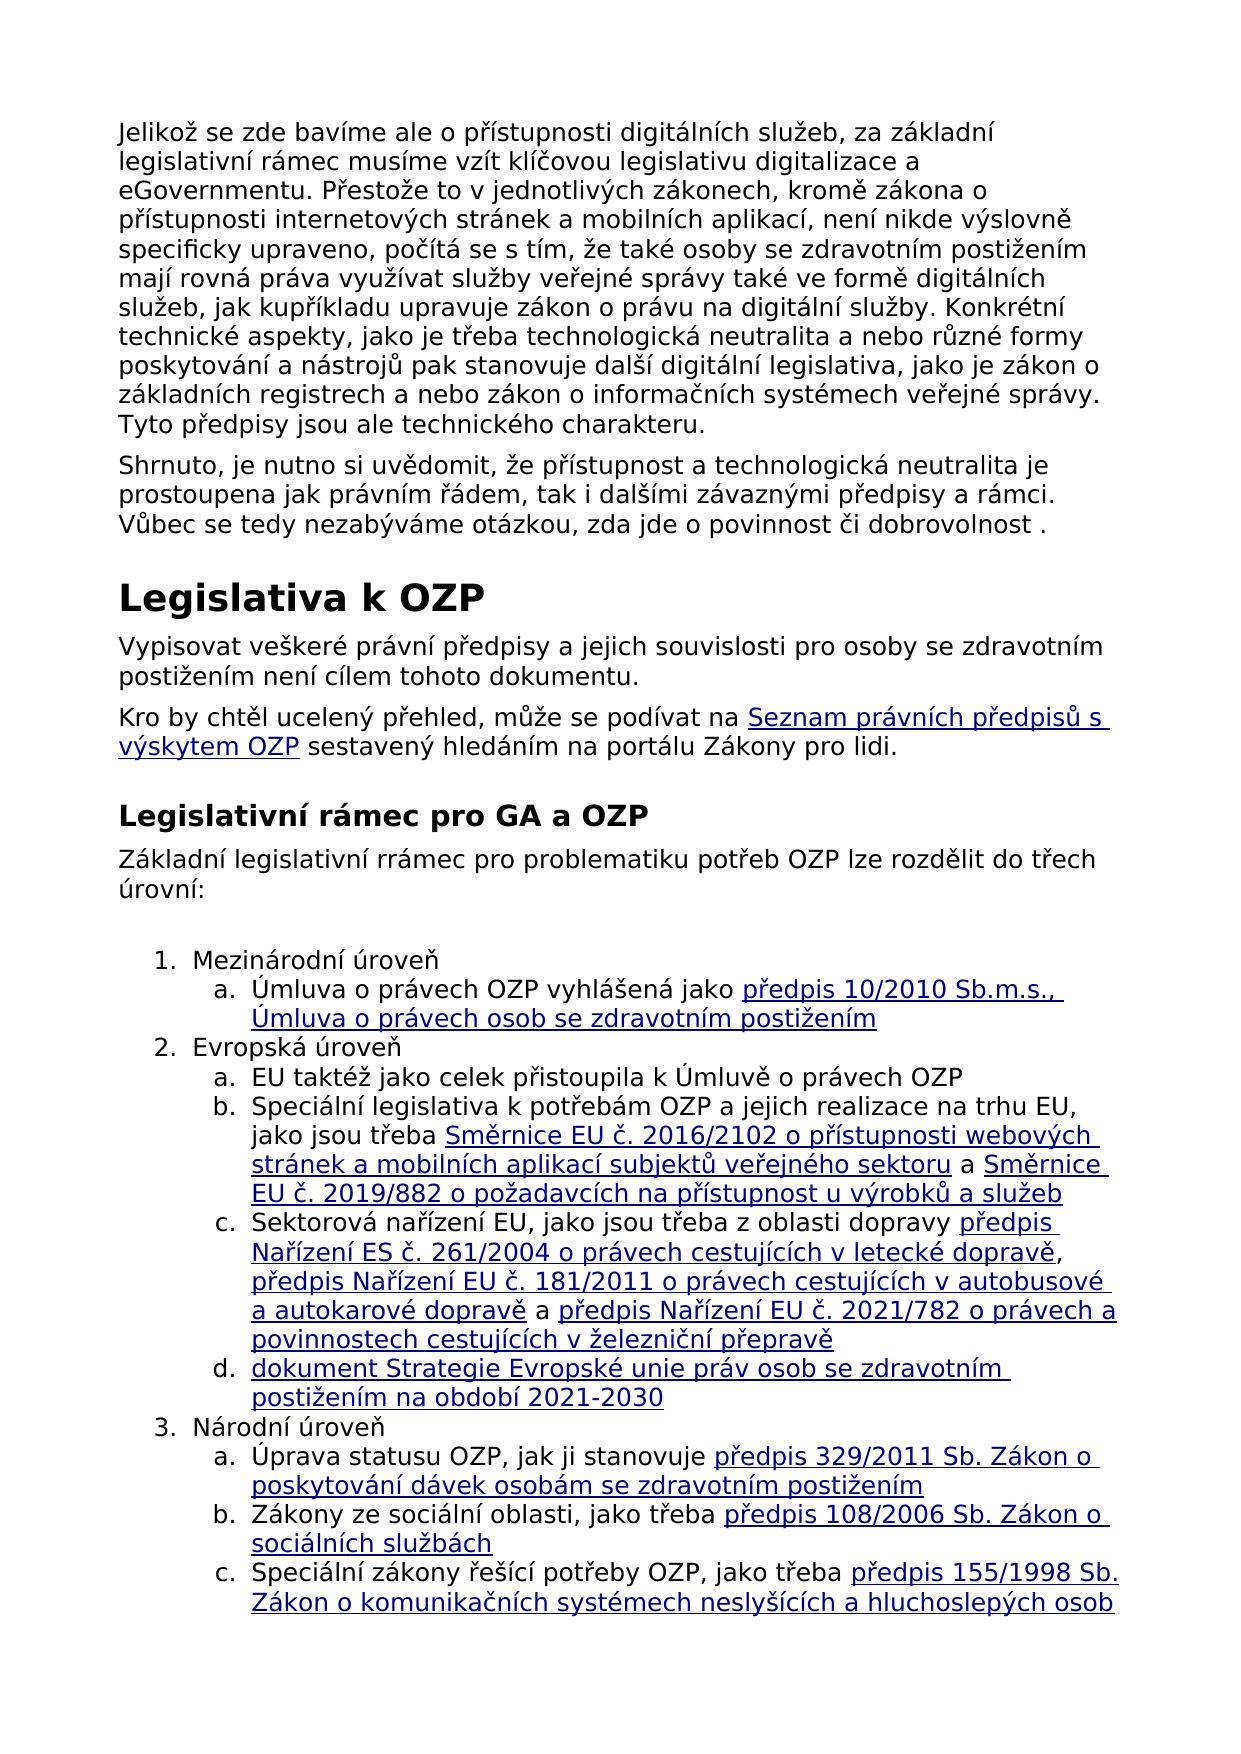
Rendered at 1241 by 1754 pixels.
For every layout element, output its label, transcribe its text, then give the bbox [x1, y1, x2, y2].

subtitle Legislativa k OZP [118, 576, 1122, 620]
list EU taktéž jako celek přistoupila k Úmluvě o právech OZP [236, 1063, 1122, 1092]
list Úmluva o právech OZP vyhlášená jako předpis 10/2010 Sb.m.s., Úmluva o právech osob se zdravotním postižením [236, 975, 1122, 1033]
list Speciální legislativa k potřebám OZP a jejich realizace na trhu EU, jako jsou třeba Směrnice EU č. 2016/2102 o přístupnosti webových stránek a mobilních aplikací subjektů veřejného sektoru a Směrnice EU č. 2019/882 o požadavcích na přístupnost u výrobků a služeb [236, 1092, 1122, 1208]
list Speciální zákony řešící potřeby OZP, jako třeba předpis 155/1998 Sb. Zákon o komunikačních systémech neslyšících a hluchoslepých osob [236, 1558, 1122, 1617]
text Kro by chtěl ucelený přehled, může se podívat na Seznam právních předpisů s výskytem OZP sestavený hledáním na portálu Zákony pro lidi. [118, 703, 1122, 762]
list Úprava statusu OZP, jak ji stanovuje předpis 329/2011 Sb. Zákon o poskytování dávek osobám se zdravotním postižením [236, 1442, 1122, 1500]
list Sektorová nařízení EU, jako jsou třeba z oblasti dopravy předpis Nařízení ES č. 261/2004 o právech cestujících v letecké dopravě, předpis Nařízení EU č. 181/2011 o právech cestujících v autobusové a autokarové dopravě a předpis Nařízení EU č. 2021/782 o právech a povinnostech cestujících v železniční přepravě [236, 1208, 1122, 1354]
text Základní legislativní rrámec pro problematiku potřeb OZP lze rozdělit do třech úrovní: [118, 846, 1122, 904]
text Vypisovat veškeré právní předpisy a jejich souvislosti pro osoby se zdravotním postižením není cílem tohoto dokumentu. [118, 633, 1122, 691]
list Zákony ze sociální oblasti, jako třeba předpis 108/2006 Sb. Zákon o sociálních službách [236, 1500, 1122, 1558]
text Shrnuto, je nutno si uvědomit, že přístupnost a technologická neutralita je prostoupena jak právním řádem, tak i dalšími závaznými předpisy a rámci. Vůbec se tedy nezabýváme otázkou, zda jde o povinnost či dobrovolnost . [118, 451, 1122, 539]
list Evropská úroveň [177, 1033, 1122, 1063]
list Mezinárodní úroveň [177, 946, 1122, 975]
list dokument Strategie Evropské unie práv osob se zdravotním postižením na období 2021-2030 [236, 1354, 1122, 1413]
subtitle Legislativní rámec pro GA a OZP [118, 799, 1122, 833]
text Jelikož se zde bavíme ale o přístupnosti digitálních služeb, za základní legislativní rámec musíme vzít klíčovou legislativu digitalizace a eGovernmentu. Přestože to v jednotlivých zákonech, kromě zákona o přístupnosti internetových stránek a mobilních aplikací, není nikde výslovně specificky upraveno, počítá se s tím, že také osoby se zdravotním postižením mají rovná práva využívat služby veřejné správy také ve formě digitálních služeb, jak kupříkladu upravuje zákon o právu na digitální služby. Konkrétní technické aspekty, jako je třeba technologická neutralita a nebo různé formy poskytování a nástrojů pak stanovuje další digitální legislativa, jako je zákon o základních registrech a nebo zákon o informačních systémech veřejné správy. Tyto předpisy jsou ale technického charakteru. [118, 118, 1122, 439]
list Národní úroveň [177, 1413, 1122, 1442]
